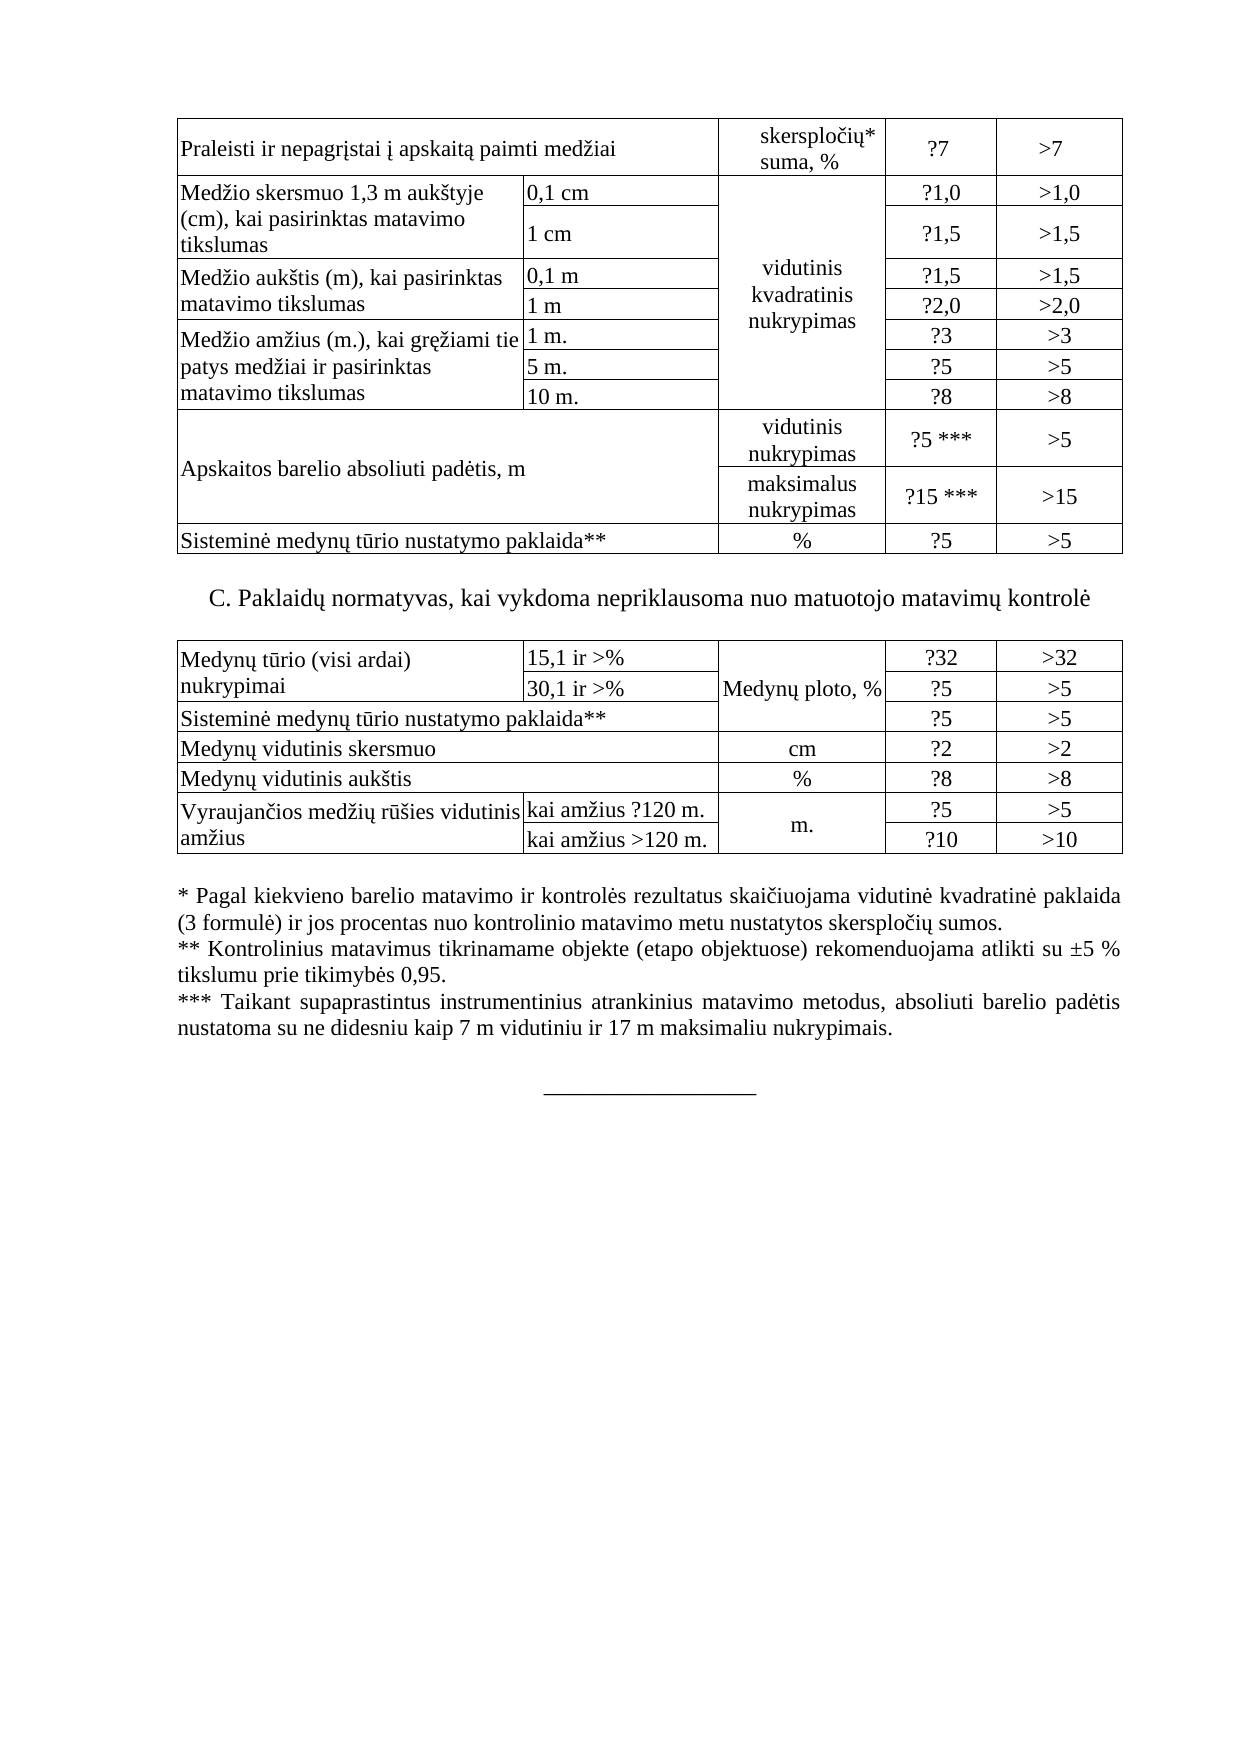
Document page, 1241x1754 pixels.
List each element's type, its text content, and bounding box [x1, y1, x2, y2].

table_cell >1,5 [997, 206, 1122, 258]
table_cell >3 [997, 320, 1122, 349]
table_cell >5 [997, 702, 1122, 731]
table_cell 1 m [524, 289, 718, 318]
table_cell % [719, 763, 885, 792]
table_cell >2 [997, 732, 1122, 762]
table_cell Apskaitos barelio absoliuti padėtis, m [178, 410, 718, 523]
table_cell >5 [997, 350, 1122, 379]
table_cell 30,1 ir >% [524, 672, 718, 701]
table_cell vidutinis nukrypimas [719, 410, 885, 466]
table_cell ?<=5 [886, 702, 996, 731]
table_cell kai amžius >120 m. [524, 823, 718, 852]
table_cell Vyraujančios medžių rūšies vidutinis amžius [178, 793, 523, 852]
table_cell ?<=5 [886, 524, 996, 553]
table_cell vidutinis kvadratinis nukrypimas [719, 176, 885, 409]
table_header 15,1 ir >% [524, 641, 718, 671]
table_cell >8 [997, 763, 1122, 792]
table_cell >15 [997, 467, 1122, 523]
table_cell Sisteminė medynų tūrio nustatymo paklaida** [178, 702, 718, 731]
table_cell Medynų vidutinis aukštis [178, 763, 718, 792]
table_cell ?<=10 [886, 823, 996, 852]
table_cell >8 [997, 380, 1122, 409]
table_cell ?<=8 [886, 380, 996, 409]
table_cell >5 [997, 793, 1122, 822]
table_cell 1 cm [524, 206, 718, 258]
table_cell ?<=5 *** [886, 410, 996, 466]
table_cell 0,1 m [524, 259, 718, 288]
table_header Medynų ploto, % [719, 641, 885, 731]
text * Pagal kiekvieno barelio matavimo ir kontrolės rezultatus skaičiuojama vidutinė kvadratinė paklaida (3 formulė) ir jos procentas nuo kontrolinio matavimo metu nustatytos skerspločių sumos. [177, 882, 1122, 935]
text C. Paklaidų normatyvas, kai vykdoma nepriklausoma nuo matuotojo matavimų kontrolė [177, 583, 1122, 612]
table_cell m. [719, 793, 885, 852]
table_cell Sisteminė medynų tūrio nustatymo paklaida** [178, 524, 718, 553]
table_cell 1 m. [524, 320, 718, 349]
table_cell kai amžius ?<=120 m. [524, 793, 718, 822]
table_cell >1,5 [997, 259, 1122, 288]
table_cell ?<=15 *** [886, 467, 996, 523]
table_cell Medžio skersmuo 1,3 m aukštyje (cm), kai pasirinktas matavimo tikslumas [178, 176, 523, 258]
table_cell ?<=2 [886, 732, 996, 762]
table_cell cm [719, 732, 885, 762]
table_cell maksimalus nukrypimas [719, 467, 885, 523]
table_cell ?<=1,5 [886, 206, 996, 258]
table_header ?<=32 [886, 641, 996, 671]
table_cell ?<=5 [886, 793, 996, 822]
table_cell Praleisti ir nepagrįstai į apskaitą paimti medžiai [178, 119, 718, 175]
table_cell ?<=8 [886, 763, 996, 792]
table_cell >5 [997, 410, 1122, 466]
table_cell ?<=5 [886, 672, 996, 701]
table_cell ?<=5 [886, 350, 996, 379]
table_cell Medžio amžius (m.), kai gręžiami tie patys medžiai ir pasirinktas matavimo tikslumas [178, 320, 523, 409]
table_cell % [719, 524, 885, 553]
table_cell >2,0 [997, 289, 1122, 318]
table_cell >5 [997, 672, 1122, 701]
table_cell Medynų vidutinis skersmuo [178, 732, 718, 762]
table_header Medynų tūrio (visi ardai) nukrypimai [178, 641, 523, 701]
table_cell 5 m. [524, 350, 718, 379]
table_cell 0,1 cm [524, 176, 718, 205]
text ** Kontrolinius matavimus tikrinamame objekte (etapo objektuose) rekomenduojama atlikti su ±5 % tikslumu prie tikimybės 0,95. [177, 935, 1122, 988]
table_cell ?<=7 [886, 119, 996, 175]
table_cell >7 [997, 119, 1122, 175]
table_cell ?<=1,5 [886, 259, 996, 288]
table_header >32 [997, 641, 1122, 671]
table_cell >10 [997, 823, 1122, 852]
table_cell skerspločių* suma, % [719, 119, 885, 175]
table_cell 10 m. [524, 380, 718, 409]
text _________________ [177, 1069, 1122, 1098]
table_cell >5 [997, 524, 1122, 553]
table_cell Medžio aukštis (m), kai pasirinktas matavimo tikslumas [178, 259, 523, 318]
table_cell >1,0 [997, 176, 1122, 205]
table_cell ?<=1,0 [886, 176, 996, 205]
table_cell ?<=2,0 [886, 289, 996, 318]
text *** Taikant supaprastintus instrumentinius atrankinius matavimo metodus, absoliuti barelio padėtis nustatoma su ne didesniu kaip 7 m vidutiniu ir 17 m maksimaliu nukrypimais. [177, 988, 1122, 1040]
table_cell ?<=3 [886, 320, 996, 349]
